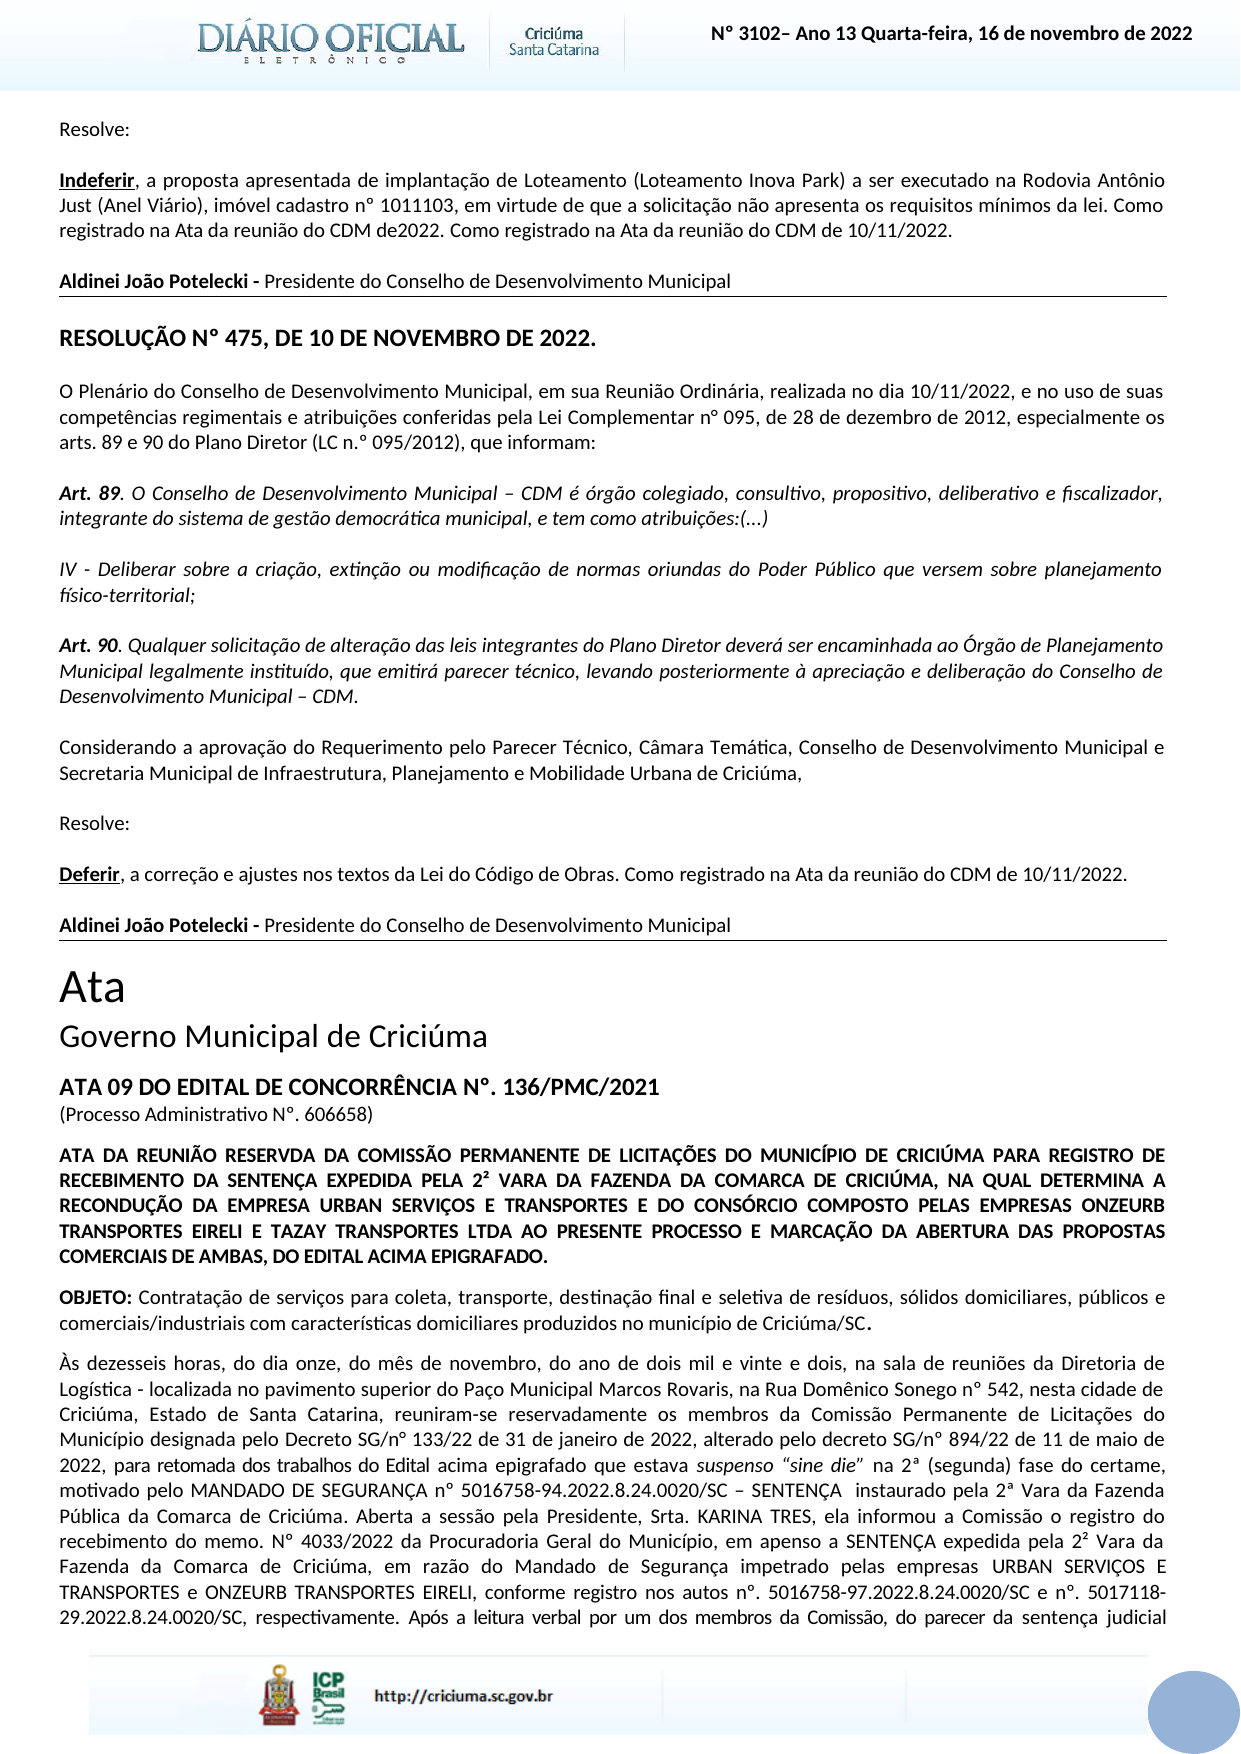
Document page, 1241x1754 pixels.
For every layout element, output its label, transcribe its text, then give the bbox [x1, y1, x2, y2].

text Resolve: [59, 116, 1167, 141]
text O Plenário do Conselho de Desenvolvimento Municipal, em sua Reunião Ordinária, realizada no dia 10/11/2022, e no uso de suas competências regimentais e atribuições conferidas pela Lei Complementar n° 095, de 28 de dezembro de 2012, especialmente os arts. 89 e 90 do Plano Diretor (LC n.º 095/2012), que informam: [59, 378, 1167, 455]
text Aldinei João Potelecki - Presidente do Conselho de Desenvolvimento Municipal [59, 268, 1167, 296]
text Art. 89. O Conselho de Desenvolvimento Municipal – CDM é órgão colegiado, consultivo, propositivo, deliberativo e fiscalizador, integrante do sistema de gestão democrática municipal, e tem como atribuições:(...) [59, 480, 1167, 531]
text Indeferir, a proposta apresentada de implantação de Loteamento (Loteamento Inova Park) a ser executado na Rodovia Antônio Just (Anel Viário), imóvel cadastro nº 1011103, em virtude de que a solicitação não apresenta os requisitos mínimos da lei. Como registrado na Ata da reunião do CDM de2022. Como registrado na Ata da reunião do CDM de 10/11/2022. [59, 167, 1167, 243]
text ATA 09 DO EDITAL DE CONCORRÊNCIA Nº. 136/PMC/2021 [59, 1071, 1169, 1101]
text Às dezesseis horas, do dia onze, do mês de novembro, do ano de dois mil e vinte e dois, na sala de reuniões da Diretoria de Logística - localizada no pavimento superior do Paço Municipal Marcos Rovaris, na Rua Domênico Sonego nº 542, nesta cidade de Criciúma, Estado de Santa Catarina, reuniram-se reservadamente os membros da Comissão Permanente de Licitações do Município designada pelo Decreto SG/n° 133/22 de 31 de janeiro de 2022, alterado pelo decreto SG/nº 894/22 de 11 de maio de 2022, para retomada dos trabalhos do Edital acima epigrafado que estava suspenso “sine die” na 2ª (segunda) fase do certame, motivado pelo MANDADO DE SEGURANÇA nº 5016758-94.2022.8.24.0020/SC – SENTENÇA instaurado pela 2ª Vara da Fazenda Pública da Comarca de Criciúma. Aberta a sessão pela Presidente, Srta. KARINA TRES, ela informou a Comissão o registro do recebimento do memo. Nº 4033/2022 da Procuradoria Geral do Município, em apenso a SENTENÇA expedida pela 2² Vara da Fazenda da Comarca de Criciúma, em razão do Mandado de Segurança impetrado pelas empresas URBAN SERVIÇOS E TRANSPORTES e ONZEURB TRANSPORTES EIRELI, conforme registro nos autos nº. 5016758-97.2022.8.24.0020/SC e nº. 5017118-29.2022.8.24.0020/SC, respectivamente. Após a leitura verbal por um dos membros da Comissão, do parecer da sentença judicial [59, 1350, 1167, 1630]
text Deferir, a correção e ajustes nos textos da Lei do Código de Obras. Como registrado na Ata da reunião do CDM de 10/11/2022. [59, 861, 1167, 887]
text RESOLUÇÃO Nº 475, DE 10 DE NOVEMBRO DE 2022. [59, 322, 1167, 353]
text Governo Municipal de Criciúma [59, 1014, 1169, 1055]
text ATA DA REUNIÃO RESERVDA DA COMISSÃO PERMANENTE DE LICITAÇÕES DO MUNICÍPIO DE CRICIÚMA PARA REGISTRO DE RECEBIMENTO DA SENTENÇA EXPEDIDA PELA 2² VARA DA FAZENDA DA COMARCA DE CRICIÚMA, NA QUAL DETERMINA A RECONDUÇÃO DA EMPRESA URBAN SERVIÇOS E TRANSPORTES E DO CONSÓRCIO COMPOSTO PELAS EMPRESAS ONZEURB TRANSPORTES EIRELI E TAZAY TRANSPORTES LTDA AO PRESENTE PROCESSO E MARCAÇÃO DA ABERTURA DAS PROPOSTAS COMERCIAIS DE AMBAS, DO EDITAL ACIMA EPIGRAFADO. [59, 1142, 1167, 1269]
text Ata [59, 956, 1169, 1014]
text Aldinei João Potelecki - Presidente do Conselho de Desenvolvimento Municipal [59, 912, 1167, 940]
text OBJETO: Contratação de serviços para coleta, transporte, des­tinação final e seletiva de resíduos, sólidos domiciliares, públicos e comerciais/industriais com características domiciliares produzidos no município de Criciúma/SC. [59, 1284, 1167, 1335]
text Resolve: [59, 811, 1167, 836]
text Art. 90. Qualquer solicitação de alteração das leis integrantes do Plano Diretor deverá ser encaminhada ao Órgão de Planejamento Municipal legalmente instituído, que emitirá parecer técnico, levando posteriormente à apreciação e deliberação do Conselho de Desenvolvimento Municipal – CDM. [59, 633, 1167, 709]
text Considerando a aprovação do Requerimento pelo Parecer Técnico, Câmara Temática, Conselho de Desenvolvimento Municipal e Secretaria Municipal de Infraestrutura, Planejamento e Mobilidade Urbana de Criciúma, [59, 734, 1167, 785]
text (Processo Administrativo Nº. 606658) [59, 1101, 1169, 1127]
text IV - Deliberar sobre a criação, extinção ou modificação de normas oriundas do Poder Público que versem sobre planejamento físico-territorial; [59, 556, 1167, 607]
